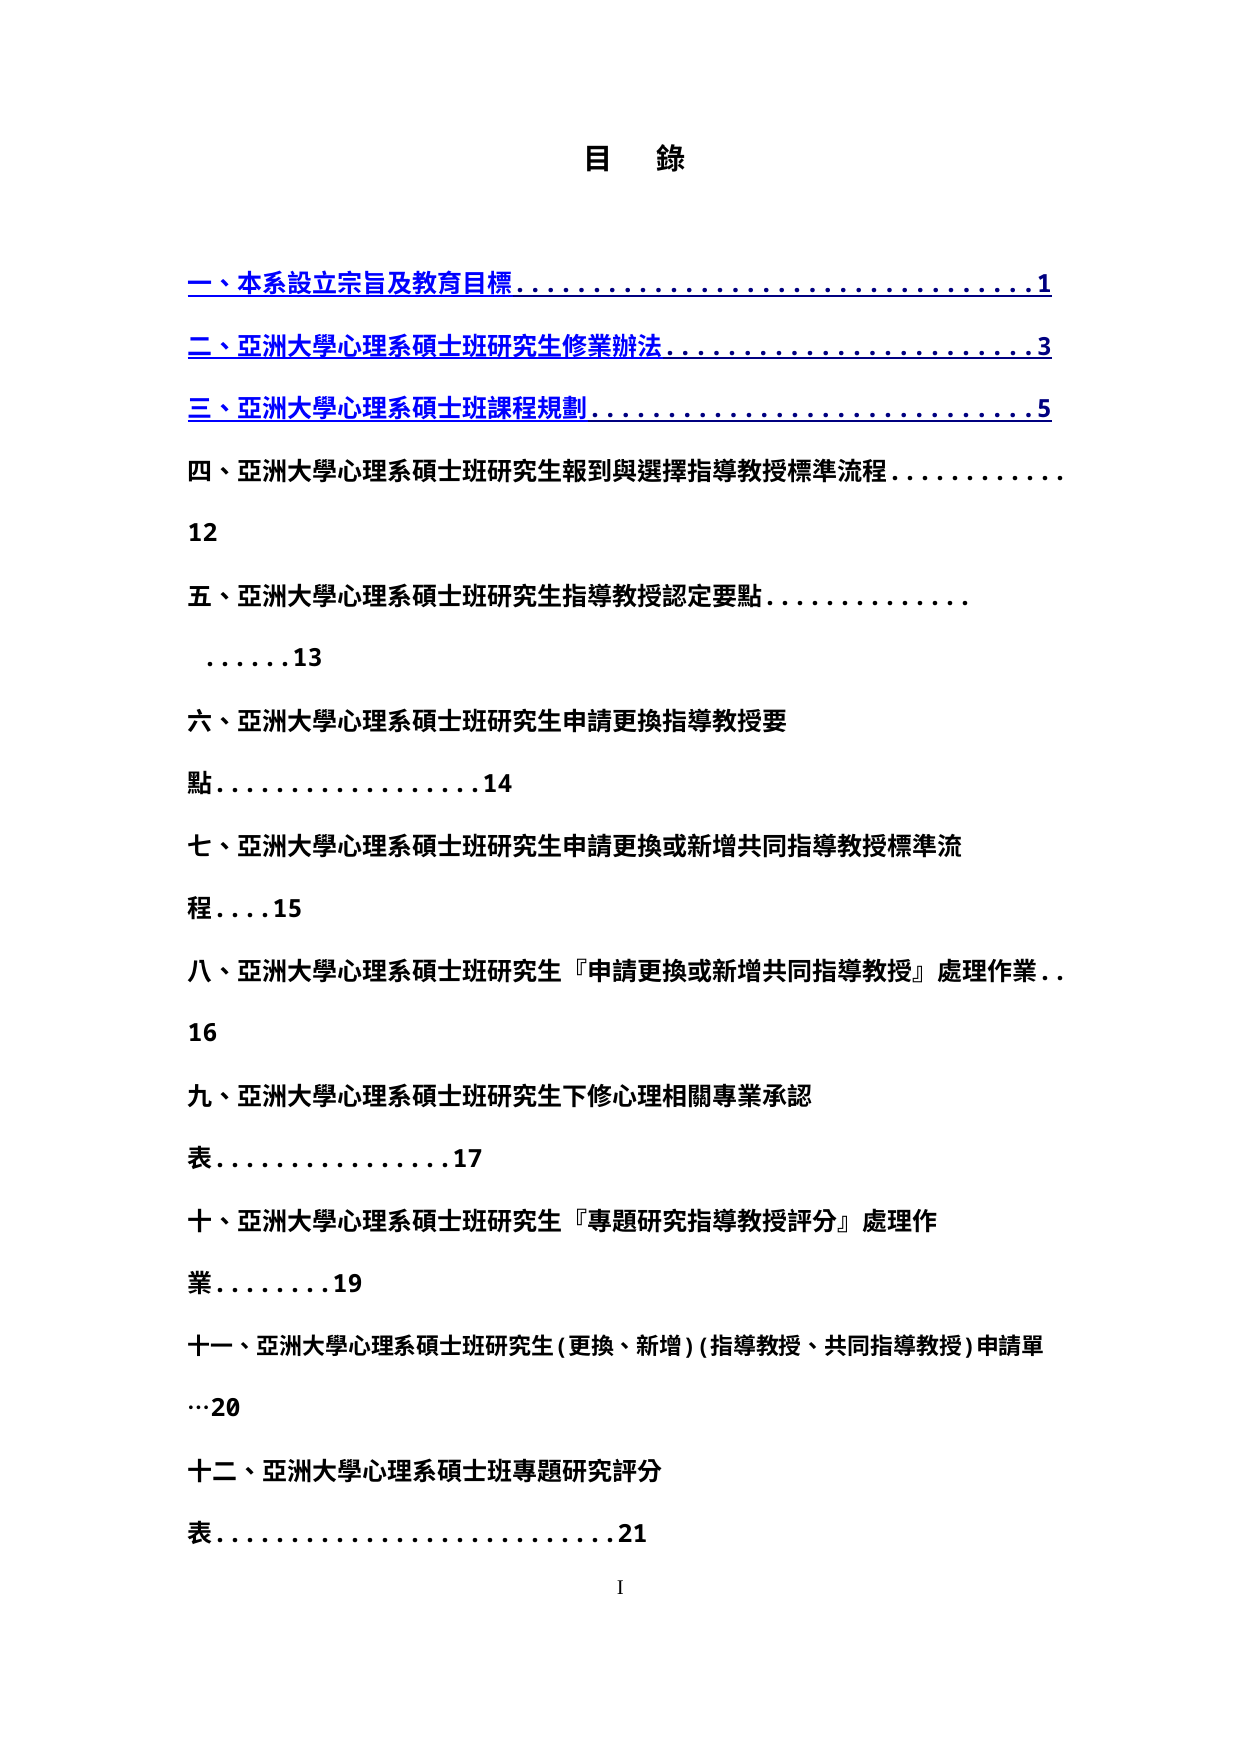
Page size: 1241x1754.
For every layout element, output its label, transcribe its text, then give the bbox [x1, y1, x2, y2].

text 十一、亞洲大學心理系碩士班研究生(更換、新增)(指導教授、共同指導教授)申請單…20 [187, 1303, 1053, 1428]
text 九、亞洲大學心理系碩士班研究生下修心理相關專業承認表................17 [187, 1053, 1053, 1178]
text 目 錄 [216, 115, 1053, 178]
text 二、亞洲大學心理系碩士班研究生修業辦法 3 [187, 303, 1053, 365]
text 五、亞洲大學心理系碩士班研究生指導教授認定要點.............. ......13 [187, 553, 1053, 678]
text 一、本系設立宗旨及教育目標 1 [187, 240, 1053, 303]
text 七、亞洲大學心理系碩士班研究生申請更換或新增共同指導教授標準流程....15 [187, 803, 1053, 928]
text 四、亞洲大學心理系碩士班研究生報到與選擇指導教授標準流程............12 [187, 428, 1053, 553]
text 六、亞洲大學心理系碩士班研究生申請更換指導教授要點..................14 [187, 678, 1053, 803]
text 十二、亞洲大學心理系碩士班專題研究評分表...........................21 [187, 1428, 1053, 1553]
text 十、亞洲大學心理系碩士班研究生『專題研究指導教授評分』處理作業........19 [187, 1178, 1053, 1303]
text 八、亞洲大學心理系碩士班研究生『申請更換或新增共同指導教授』處理作業..16 [187, 928, 1053, 1053]
text 三、亞洲大學心理系碩士班課程規劃 5 [187, 365, 1053, 428]
